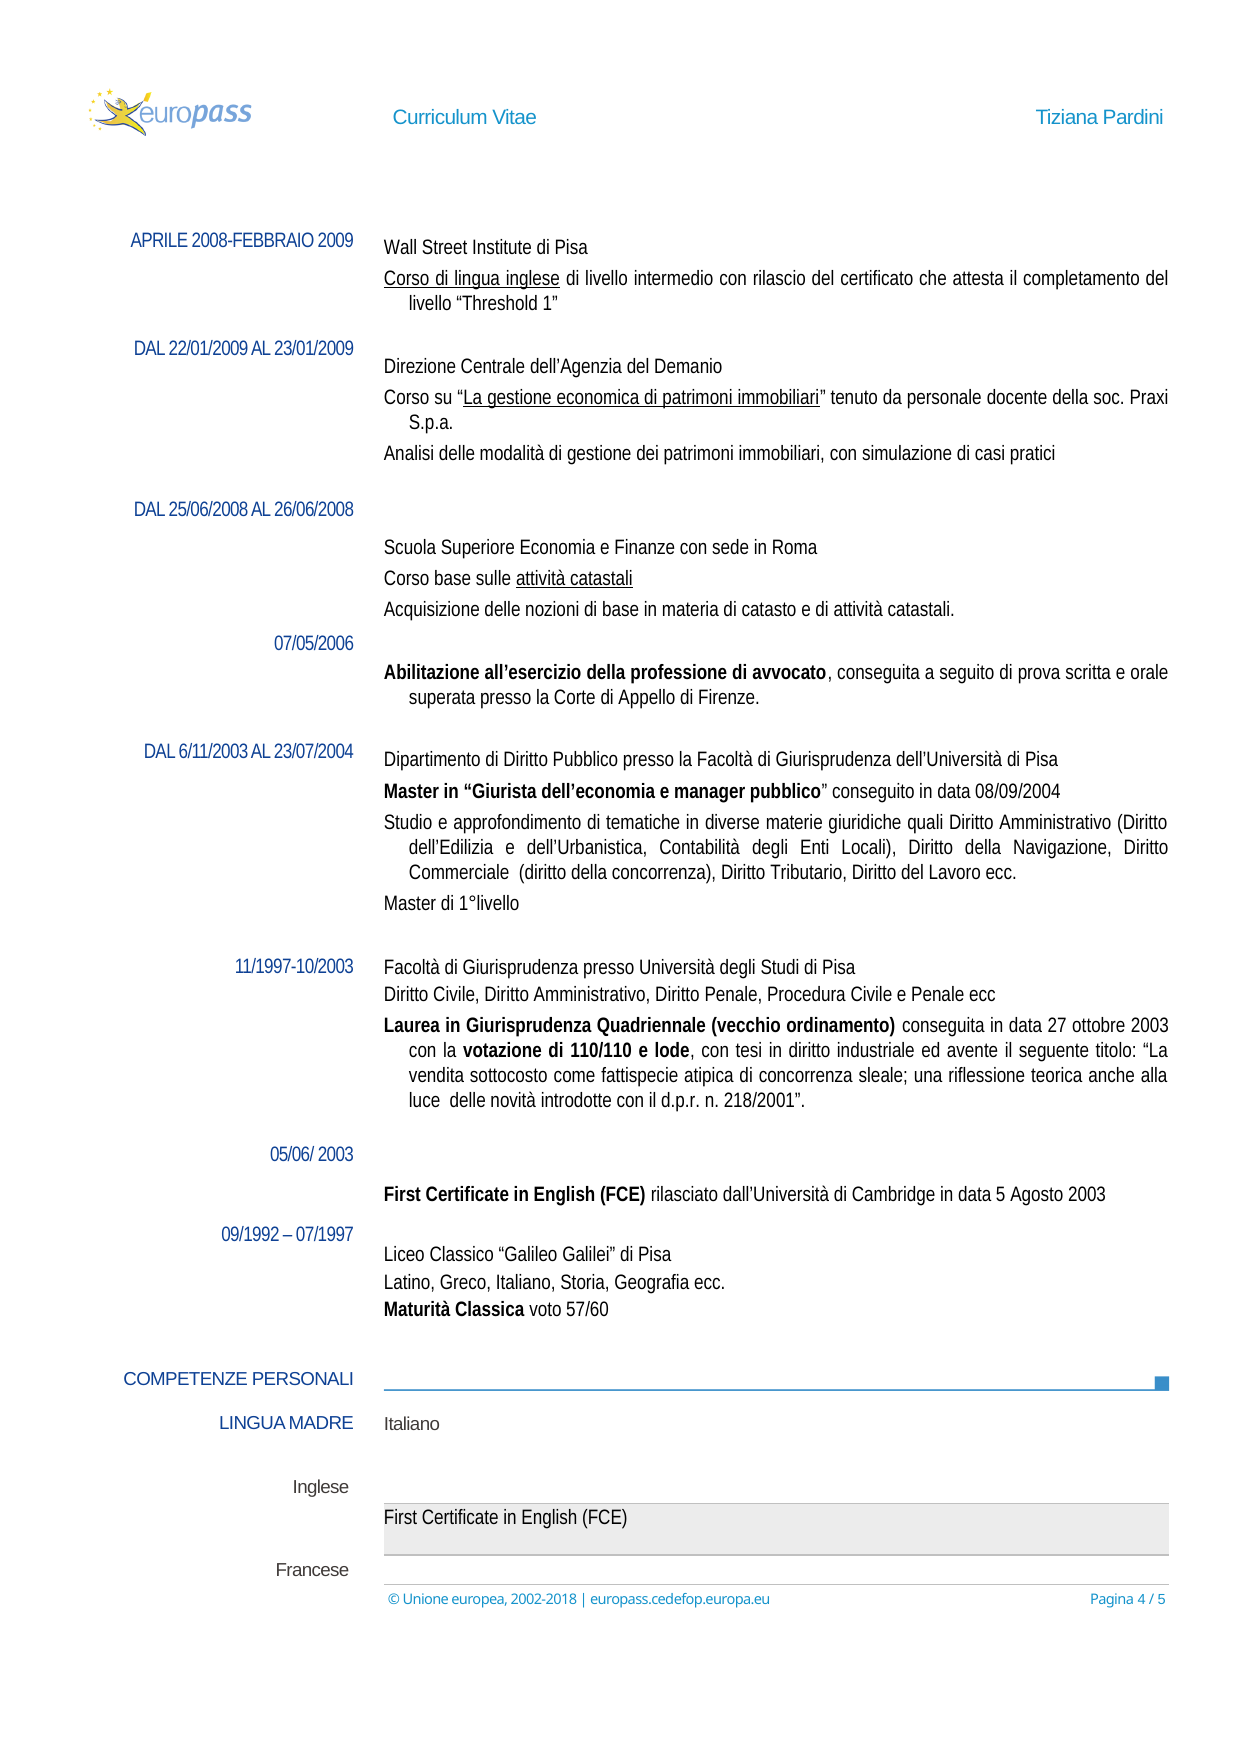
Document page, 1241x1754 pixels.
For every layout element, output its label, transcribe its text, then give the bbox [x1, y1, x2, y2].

table_header COMPETENZE PERSONALI [89, 1368, 384, 1390]
table_cell First Certificate in English (FCE) [384, 1504, 1169, 1554]
table_cell [857, 1471, 1013, 1503]
table_cell [701, 1471, 857, 1503]
table_cell [384, 1556, 544, 1584]
table_cell [701, 1556, 857, 1584]
table_cell Master svolto interno all’Agenzia del Demanio della durata complessiva di 120 ore, articolato nelle seguenti aree tematiche: Pianificazione strategica Corporate finance Amministrazione Budgeting, controllo di gestione e analisi dei costi Organizzazione aziendale Strategia delle risorse umane Problem solving e decision making Gestione dei collaboratori Gestione dei progetti Gestione delle riunioni e public speaking Agenzia del Demanio – Sede di Roma Corso su “Competenze Organizzative”: Corso volto a sviluppare la capacità di formulare ed esporre proposte innovative e promuovere soluzioni migliorative nelle attività proprie e del gruppo di riferimento, ad ampliare la competenza di problem solving, accrescendo la flessibilità e creatività individuale e di gruppo. Scuola Superiore Economia e Finanze con sede in Roma Corso su “Il processo civile e la mediazione” Analisi della riforma del processo civile alla luce delle novità introdotte con il D.lgs. n. 150/2011 e studio dello strumento della mediazione civile anche a seguito della sentenza della Corte Costituzionale n. 272/2012 Scuola Superiore Economia e Finanze con sede in Roma Corso su “La nuova disciplina in tema di procedimento amministrativo” Studio ed analisi del procedimento amministrativo, anche in considerazione delle modifiche apportate alla L. 241/1990 e della giurisprudenza formatasi sul tema. Agenzia del Demanio – Sede di Roma Corso su “Normativa Appalti Pubblici” tenuto dalla Scuola Superiore Economia e Finanze Analisi di alcuni istituti e procedure di affidamento dei lavori e servizi pubblici contenuti nel codice dei contratti pubblici (D.lgs. n. 163/2006). Agenzia del Demanio – Sede di Roma Corso su “Contabilità e Bilancio dello Stato” tenuto dalla Scuola Superiore Economia e Finanze Acquisizione di nozioni di contabilità dello Stato e studio di alcuni istituti e strumenti di bilancio dello Stato Scuola Superiore Economia e Finanze con sede in Roma Corso su “Il Codice del processo amministrativo” Studio di alcuni istituti del codice del processo amministrativo introdotto con D.lgs. n. 104/2010. Direzione Centrale dell’Agenzia del Demanio Corso di formazione per “ufficiale rogante” Acquisizione delle nozioni di base per lo svolgimento dell’attività di ufficiale rogante, sotto il profilo della redazione degli atti, della loro tassazione e trascrizione. Wall Street Institute di Pisa Corso di lingua inglese di livello intermedio con rilascio del certificato che attesta il completamento del livello “Threshold 1” Direzione Centrale dell’Agenzia del Demanio Corso su “La gestione economica di patrimoni immobiliari” tenuto da personale docente della soc. Praxi S.p.a. Analisi delle modalità di gestione dei patrimoni immobiliari, con simulazione di casi pratici Scuola Superiore Economia e Finanze con sede in Roma Corso base sulle attività catastali Acquisizione delle nozioni di base in materia di catasto e di attività catastali. Abilitazione all’esercizio della professione di avvocato, conseguita a seguito di prova scritta e orale superata presso la Corte di Appello di Firenze. Dipartimento di Diritto Pubblico presso la Facoltà di Giurisprudenza dell’Università di Pisa Master in “Giurista dell’economia e manager pubblico” conseguito in data 08/09/2004 Studio e approfondimento di tematiche in diverse materie giuridiche quali Diritto Amministrativo (Diritto dell’Edilizia e dell’Urbanistica, Contabilità degli Enti Locali), Diritto della Navigazione, Diritto Commerciale (diritto della concorrenza), Diritto Tributario, Diritto del Lavoro ecc. Master di 1°livello Facoltà di Giurisprudenza presso Università degli Studi di Pisa Diritto Civile, Diritto Amministrativo, Diritto Penale, Procedura Civile e Penale ecc Laurea in Giurisprudenza Quadriennale (vecchio ordinamento) conseguita in data 27 ottobre 2003 con la votazione di 110/110 e lode, con tesi in diritto industriale ed avente il seguente titolo: “La vendita sottocosto come fattispecie atipica di concorrenza sleale; una riflessione teorica anche alla luce delle novità introdotte con il d.p.r. n. 218/2001”. First Certificate in English (FCE) rilasciato dall’Università di Cambridge in data 5 Agosto 2003 Liceo Classico “Galileo Galilei” di Pisa Latino, Greco, Italiano, Storia, Geografia ecc. Maturità Classica voto 57/60 [384, 171, 1169, 1349]
table_cell Inglese [89, 1471, 384, 1503]
table_cell [1013, 1471, 1169, 1503]
table_cell [857, 1556, 1013, 1584]
table_cell [384, 1471, 544, 1503]
table_cell [384, 1436, 1169, 1471]
table_cell [545, 1471, 701, 1503]
table_cell [545, 1556, 701, 1584]
table_cell [89, 1503, 384, 1554]
table_header [384, 1368, 1169, 1389]
table_header Aprile 2008-febbraio 2009 Dal 22/01/2009 al 23/01/2009 Dal 25/06/2008 al 26/06/2008 07/05/2006 Dal 6/11/2003 al 23/07/2004 11/1997-10/2003 05/06/ 2003 09/1992 – 07/1997 [89, 171, 384, 1349]
table_cell [1013, 1556, 1169, 1584]
table_header Lingua madre [89, 1410, 384, 1436]
table_header Italiano [384, 1410, 1169, 1436]
table_cell Francese [89, 1554, 384, 1584]
table_cell [89, 1436, 384, 1471]
